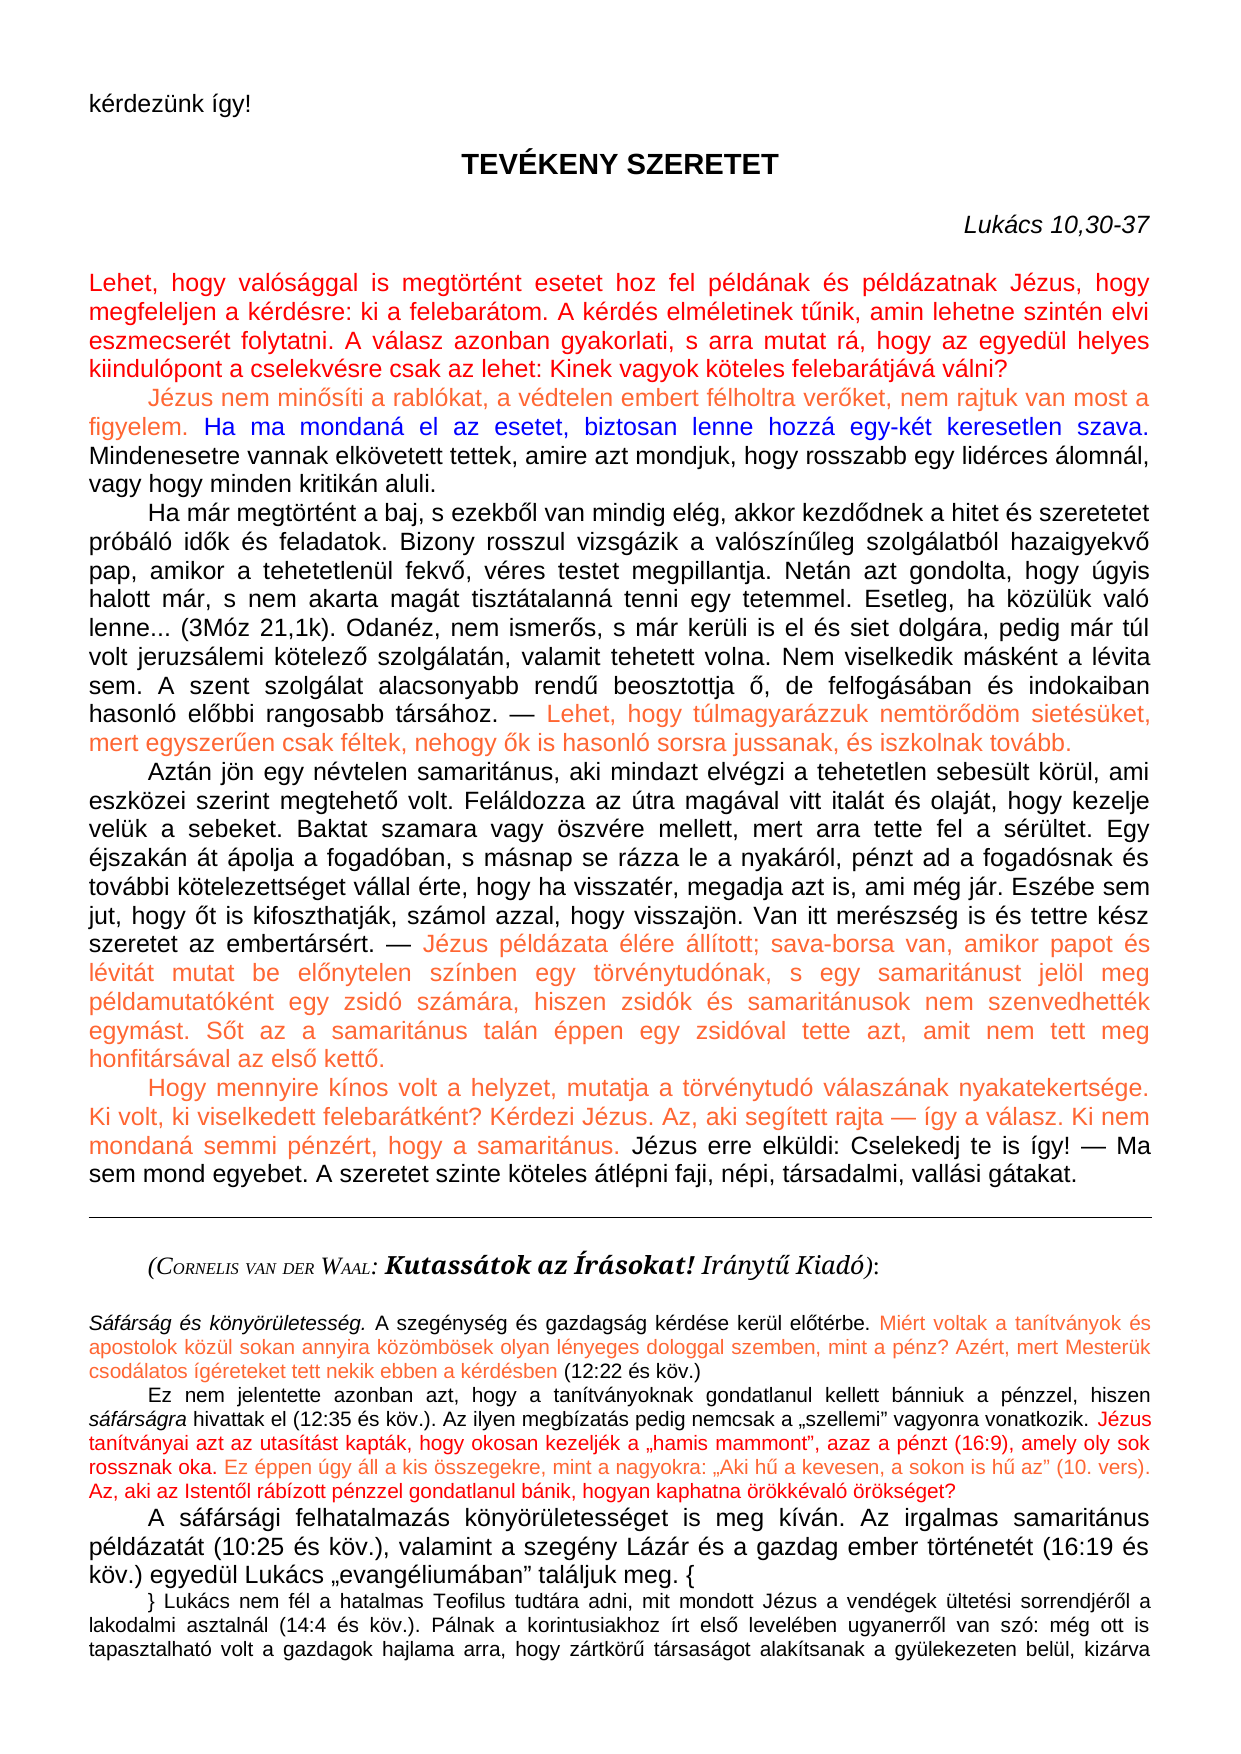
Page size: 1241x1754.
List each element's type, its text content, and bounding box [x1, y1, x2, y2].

text TEVÉKENY SZERETET [88, 147, 1152, 181]
text Ez nem jelentette azonban azt, hogy a tanítványoknak gondatlanul kellett bánniuk a pénzzel, hiszen sáfárságra hivattak el (12:35 és köv.). Az ilyen megbízatás pedig nemcsak a „szellemi” vagyonra vonatkozik. Jézus tanítványai azt az utasítást kapták, hogy okosan kezeljék a „hamis mammont”, azaz a pénzt (16:9), amely oly sok rossznak oka. Ez éppen úgy áll a kis összegekre, mint a nagyokra: „Aki hű a kevesen, a sokon is hű az” (10. vers). Az, aki az Istentől rábízott pénzzel gondatlanul bánik, hogyan kaphatna örökkévaló örökséget? [88, 1383, 1152, 1503]
text (Cornelis van der Waal: Kutassátok az Írásokat! Iránytű Kiadó): [88, 1248, 1152, 1282]
text Hogy mennyire kínos volt a helyzet, mutatja a törvénytudó válaszának nyakatekertsége. Ki volt, ki viselkedett felebarátként? Kérdezi Jézus. Az, aki segített rajta — így a válasz. Ki nem mondaná semmi pénzért, hogy a samaritánus. Jézus erre elküldi: Cselekedj te is így! — Ma sem mond egyebet. A szeretet szinte köteles átlépni faji, népi, társadalmi, vallási gátakat. [88, 1073, 1152, 1188]
text Jézus nem minősíti a rablókat, a védtelen embert félholtra verőket, nem rajtuk van most a figyelem. Ha ma mondaná el az esetet, biztosan lenne hozzá egy-két keresetlen szava. Mindenesetre vannak elkövetett tettek, amire azt mondjuk, hogy rosszabb egy lidérces álomnál, vagy hogy minden kritikán aluli. [88, 383, 1152, 498]
text Lukács 10,30-37 [88, 210, 1152, 239]
text A sáfársági felhatalmazás könyörületességet is meg kíván. Az irgalmas samaritánus példázatát (10:25 és köv.), valamint a szegény Lázár és a gazdag ember történetét (16:19 és köv.) egyedül Lukács „evangéliumában” találjuk meg. { [88, 1503, 1152, 1589]
text Lehet, hogy valósággal is megtörtént esetet hoz fel példának és példázatnak Jézus, hogy megfeleljen a kérdésre: ki a felebarátom. A kérdés elméletinek tűnik, amin lehetne szintén elvi eszmecserét folytatni. A válasz azonban gyakorlati, s arra mutat rá, hogy az egyedül helyes kiindulópont a cselekvésre csak az lehet: Kinek vagyok köteles felebarátjává válni? [88, 268, 1152, 383]
text Sáfárság és könyörületesség. A szegénység és gazdagság kérdése kerül előtérbe. Miért voltak a tanítványok és apostolok közül sokan annyira közömbösek olyan lényeges dologgal szemben, mint a pénz? Azért, mert Mesterük csodálatos ígéreteket tett nekik ebben a kérdésben (12:22 és köv.) [88, 1311, 1152, 1383]
text kérdezünk így! [88, 88, 1152, 117]
text Aztán jön egy névtelen samaritánus, aki mindazt elvégzi a tehetetlen sebesült körül, ami eszközei szerint megtehető volt. Feláldozza az útra magával vitt italát és olaját, hogy kezelje velük a sebeket. Baktat szamara vagy öszvére mellett, mert arra tette fel a sérültet. Egy éjszakán át ápolja a fogadóban, s másnap se rázza le a nyakáról, pénzt ad a fogadósnak és további kötelezettséget vállal érte, hogy ha visszatér, megadja azt is, ami még jár. Eszébe sem jut, hogy őt is kifoszthatják, számol azzal, hogy visszajön. Van itt merészség is és tettre kész szeretet az embertársért. — Jézus példázata élére állított; sava-borsa van, amikor papot és lévitát mutat be előnytelen színben egy törvénytudónak, s egy samaritánust jelöl meg példamutatóként egy zsidó számára, hiszen zsidók és samaritánusok nem szenvedhették egymást. Sőt az a samaritánus talán éppen egy zsidóval tette azt, amit nem tett meg honfitársával az első kettő. [88, 757, 1152, 1073]
text } Lukács nem fél a hatalmas Teofilus tudtára adni, mit mondott Jézus a vendégek ültetési sorrendjéről a lakodalmi asztalnál (14:4 és köv.). Pálnak a korintusiakhoz írt első levelében ugyanerről van szó: még ott is tapasztalható volt a gazdagok hajlama arra, hogy zártkörű társaságot alakítsanak a gyülekezeten belül, kizárva [88, 1589, 1152, 1661]
text Ha már megtörtént a baj, s ezekből van mindig elég, akkor kezdődnek a hitet és szeretetet próbáló idők és feladatok. Bizony rosszul vizsgázik a valószínűleg szolgálatból hazaigyekvő pap, amikor a tehetetlenül fekvő, véres testet megpillantja. Netán azt gondolta, hogy úgyis halott már, s nem akarta magát tisztátalanná tenni egy tetemmel. Esetleg, ha közülük való lenne... (3Móz 21,1k). Odanéz, nem ismerős, s már kerüli is el és siet dolgára, pedig már túl volt jeruzsálemi kötelező szolgálatán, valamit tehetett volna. Nem viselkedik másként a lévita sem. A szent szolgálat alacsonyabb rendű beosztottja ő, de felfogásában és indokaiban hasonló előbbi rangosabb társához. — Lehet, hogy túlmagyarázzuk nemtörődöm sietésüket, mert egyszerűen csak féltek, nehogy ők is hasonló sorsra jussanak, és iszkolnak tovább. [88, 498, 1152, 757]
